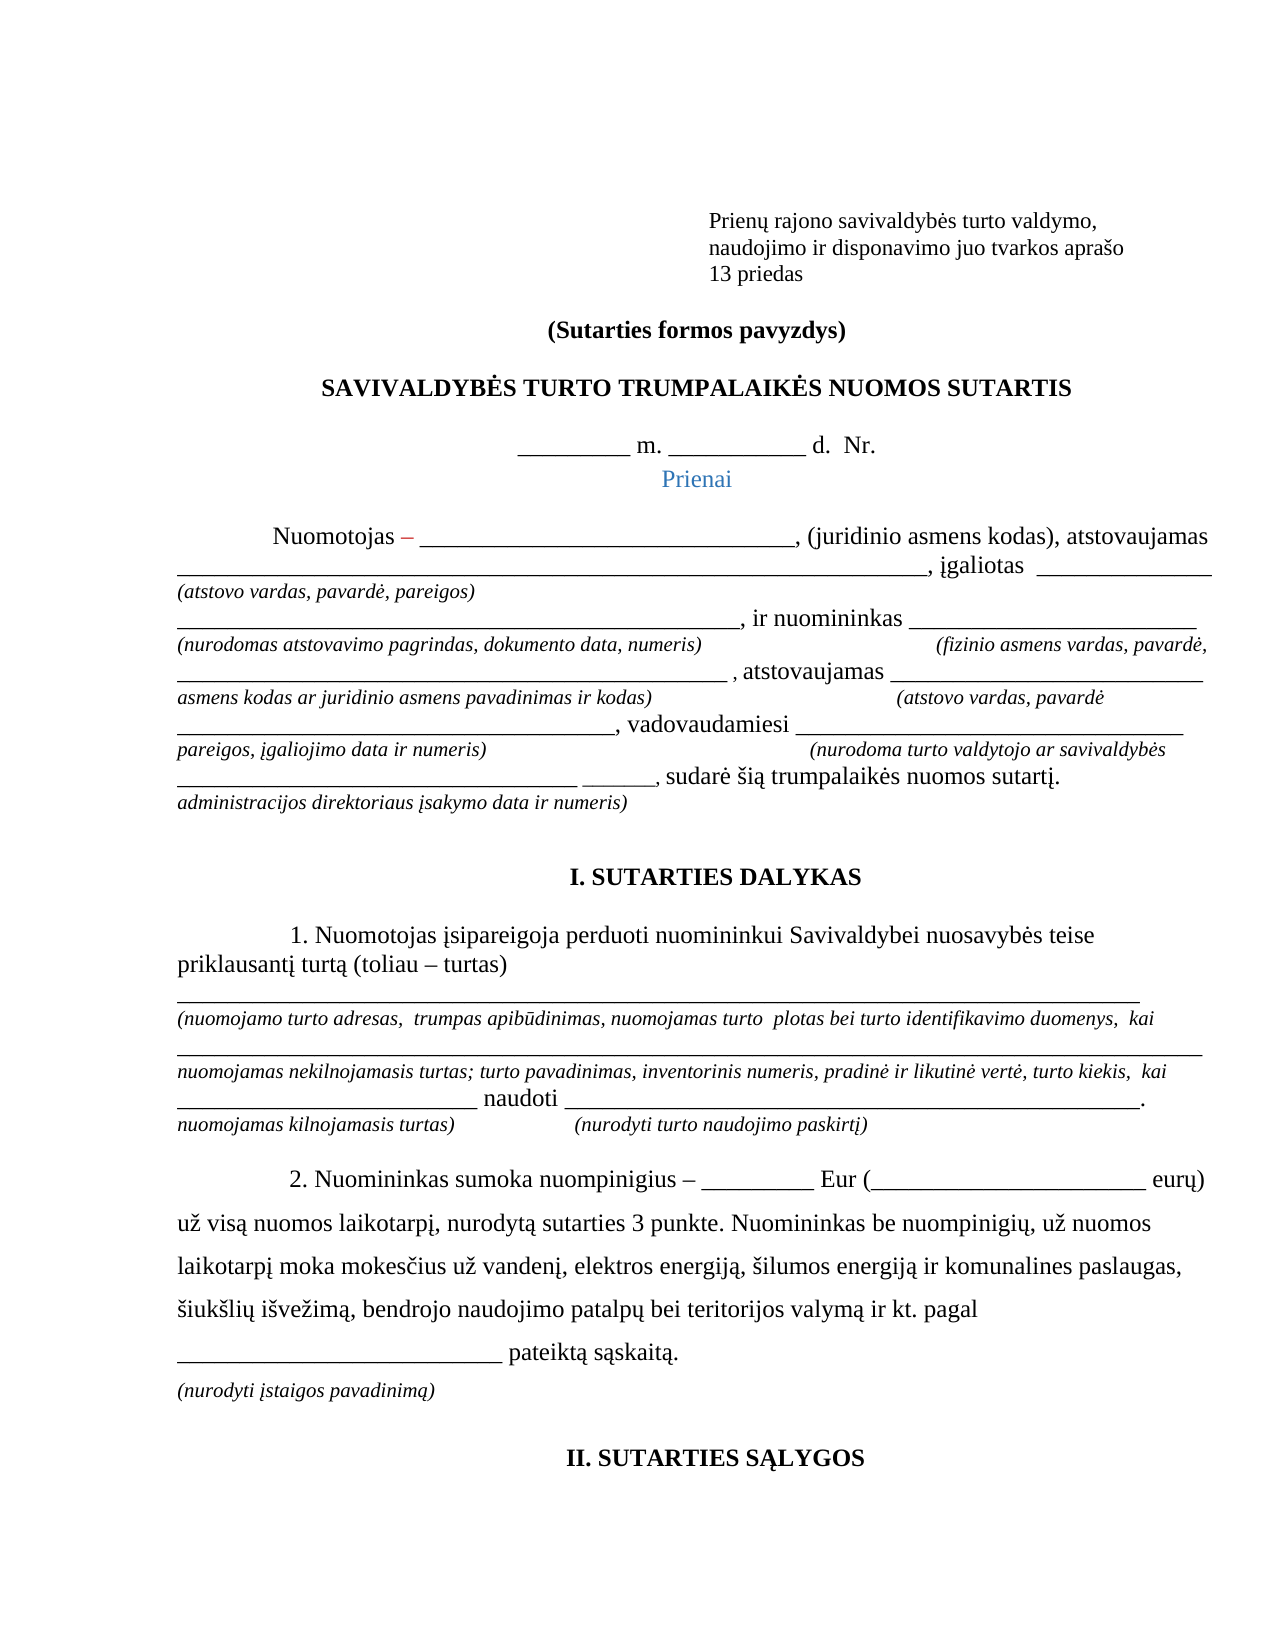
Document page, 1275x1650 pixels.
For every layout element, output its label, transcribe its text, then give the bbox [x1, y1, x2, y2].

text ____________________________________________________________, įgaliotas ______________ [177, 550, 1216, 579]
text 2. Nuomininkas sumoka nuompinigius – _________ Eur (______________________ eurų) už visą nuomos laikotarpį, nurodytą sutarties 3 punkte. Nuomininkas be nuompinigių, už nuomos laikotarpį moka mokesčius už vandenį, elektros energiją, šilumos energiją ir komunalines paslaugas, šiukšlių išvežimą, bendrojo naudojimo patalpų bei teritorijos valymą ir kt. pagal __________________________ pateiktą sąskaitą. (nurodyti įstaigos pavadinimą) [177, 1164, 1216, 1402]
text asmens kodas ar juridinio asmens pavadinimas ir kodas) (atstovo vardas, pavardė [177, 684, 1216, 709]
text 13 priedas [177, 260, 1216, 287]
text naudojimo ir disponavimo juo tvarkos aprašo [177, 234, 1216, 260]
text ___________________________________, vadovaudamiesi _______________________________ [177, 709, 1216, 737]
text (nurodomas atstovavimo pagrindas, dokumento data, numeris) (fizinio asmens vardas, pavardė, [177, 632, 1216, 656]
text _________ m. ___________ d. Nr. [177, 430, 1216, 459]
text (atstovo vardas, pavardė, pareigos) [177, 579, 1216, 603]
text Prienų rajono savivaldybės turto valdymo, [177, 208, 1216, 234]
text _____________________________________________, ir nuomininkas _______________________ [177, 603, 1216, 632]
text nuomojamas nekilnojamasis turtas; turto pavadinimas, inventorinis numeris, pradinė ir likutinė vertė, turto kiekis, kai [177, 1059, 1216, 1083]
text (nuomojamo turto adresas, trumpas apibūdinimas, nuomojamas turto plotas bei turto identifikavimo duomenys, kai [177, 1006, 1216, 1030]
text pareigos, įgaliojimo data ir numeris) (nurodoma turto valdytojo ar savivaldybės [177, 737, 1216, 761]
text __________________________________________________________________________________ [177, 1030, 1216, 1059]
text nuomojamas kilnojamasis turtas) (nurodyti turto naudojimo paskirtį) [177, 1112, 1216, 1136]
text I. SUTARTIES DALYKAS [214, 862, 1216, 891]
text II. SUTARTIES SĄLYGOS [214, 1443, 1216, 1471]
text (Sutarties formos pavyzdys) [177, 315, 1216, 344]
subtitle Prienai [177, 464, 1216, 493]
text SAVIVALDYBĖS TURTO TRUMPALAIKĖS NUOMOS SUTARTIS [177, 373, 1216, 402]
text ________________________________ _______, sudarė šią trumpalaikės nuomos sutartį. [177, 761, 1216, 790]
text Nuomotojas – ______________________________, (juridinio asmens kodas), atstovaujamas [177, 521, 1216, 550]
text 1. Nuomotojas įsipareigoja perduoti nuomininkui Savivaldybei nuosavybės teise [289, 920, 1216, 949]
text priklausantį turtą (toliau – turtas) _____________________________________________________________________________ [177, 949, 1216, 1006]
text administracijos direktoriaus įsakymo data ir numeris) [177, 790, 1216, 814]
text ________________________ naudoti ______________________________________________. [177, 1083, 1216, 1112]
text ____________________________________________ , atstovaujamas _________________________ [177, 656, 1216, 684]
